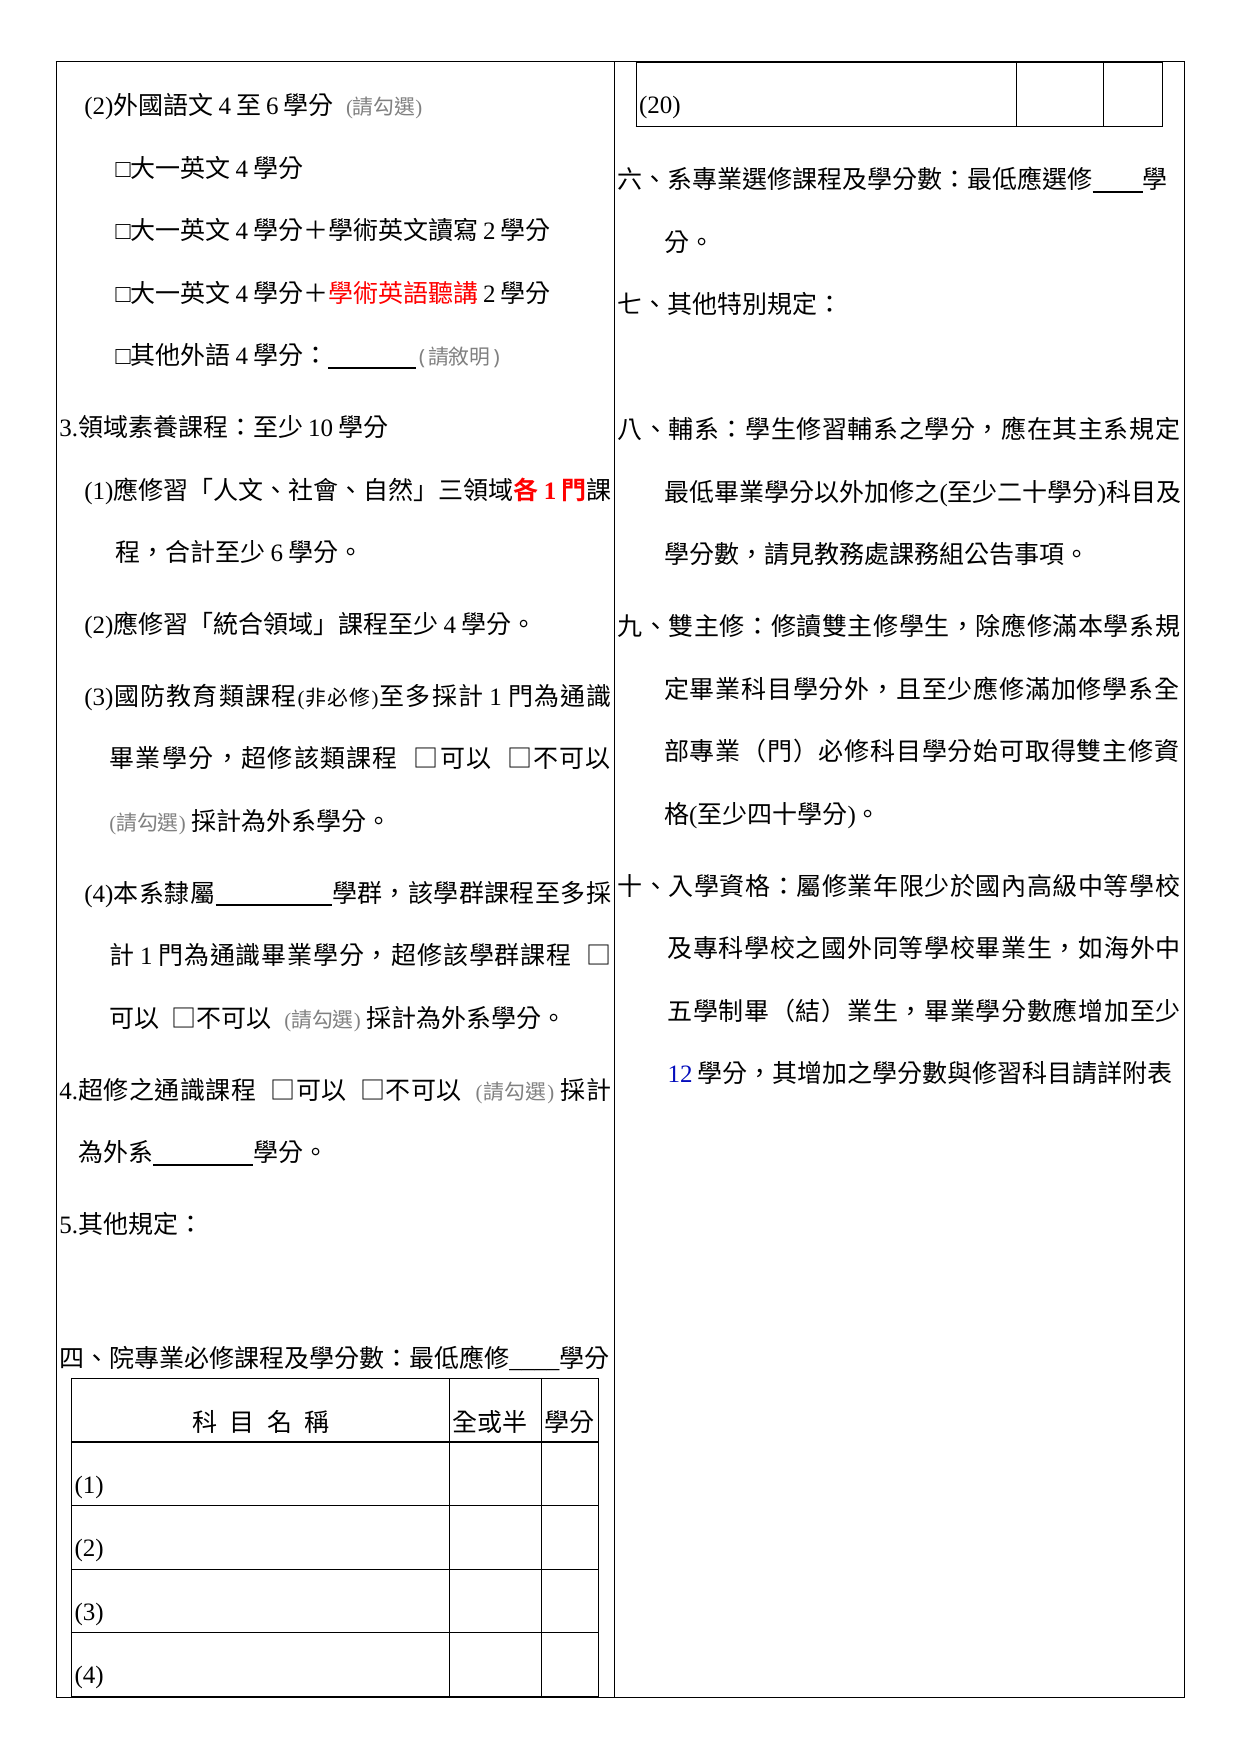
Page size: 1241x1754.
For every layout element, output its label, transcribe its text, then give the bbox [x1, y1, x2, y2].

table_header 科 目 名 稱 [72, 1379, 449, 1441]
table_cell (2) [72, 1506, 449, 1568]
table_cell [450, 1570, 541, 1632]
table_cell 六、系專業選修課程及學分數：最低應選修 學分。 七、其他特別規定： 八、輔系：學生修習輔系之學分，應在其主系規定最低畢業學分以外加修之(至少二十學分)科目及學分數，請見教務處課務組公告事項。 九、雙主修：修讀雙主修學生，除應修滿本學系規定畢業科目學分外，且至少應修滿加修學系全部專業（門）必修科目學分始可取得雙主修資格(至少四十學分)。 十、入學資格：屬修業年限少於國內高級中等學校及專科學校之國外同等學校畢業生，如海外中五學制畢（結）業生，畢業學分數應增加至少12學分，其增加之學分數與修習科目請詳附表 [615, 62, 1184, 1697]
table_cell (1) [72, 1443, 449, 1505]
table_cell (4) [72, 1633, 449, 1696]
table_cell [1104, 63, 1162, 126]
table_cell (20) [637, 63, 1016, 126]
table_cell (3) [72, 1570, 449, 1632]
table_header 學分 [542, 1379, 598, 1441]
table_header 全或半 [450, 1379, 541, 1441]
table_cell [450, 1506, 541, 1568]
table_cell [542, 1570, 598, 1632]
table_cell [450, 1633, 541, 1696]
table_cell [542, 1633, 598, 1696]
table_cell [542, 1506, 598, 1568]
table_cell [1017, 63, 1103, 126]
table_cell [450, 1443, 541, 1505]
table_cell [542, 1443, 598, 1505]
table_cell (2)外國語文4至6學分 (請勾選) □大一英文4學分 □大一英文4學分＋學術英文讀寫2學分 □大一英文4學分＋學術英語聽講2學分 □其他外語4學分： (請敘明) 3.領域素養課程：至少10學分 (1)應修習「人文、社會、自然」三領域各1門課程，合計至少6學分。 (2)應修習「統合領域」課程至少4學分。 (3)國防教育類課程(非必修)至多採計1門為通識畢業學分，超修該類課程 □可以 □不可以 (請勾選) 採計為外系學分。 (4)本系隸屬 學群，該學群課程至多採計1門為通識畢業學分，超修該學群課程 □可以 □不可以 (請勾選) 採計為外系學分。 4.超修之通識課程 □可以 □不可以 (請勾選) 採計為外系 學分。 5.其他規定： 四、院專業必修課程及學分數：最低應修____學分 [57, 62, 614, 1697]
